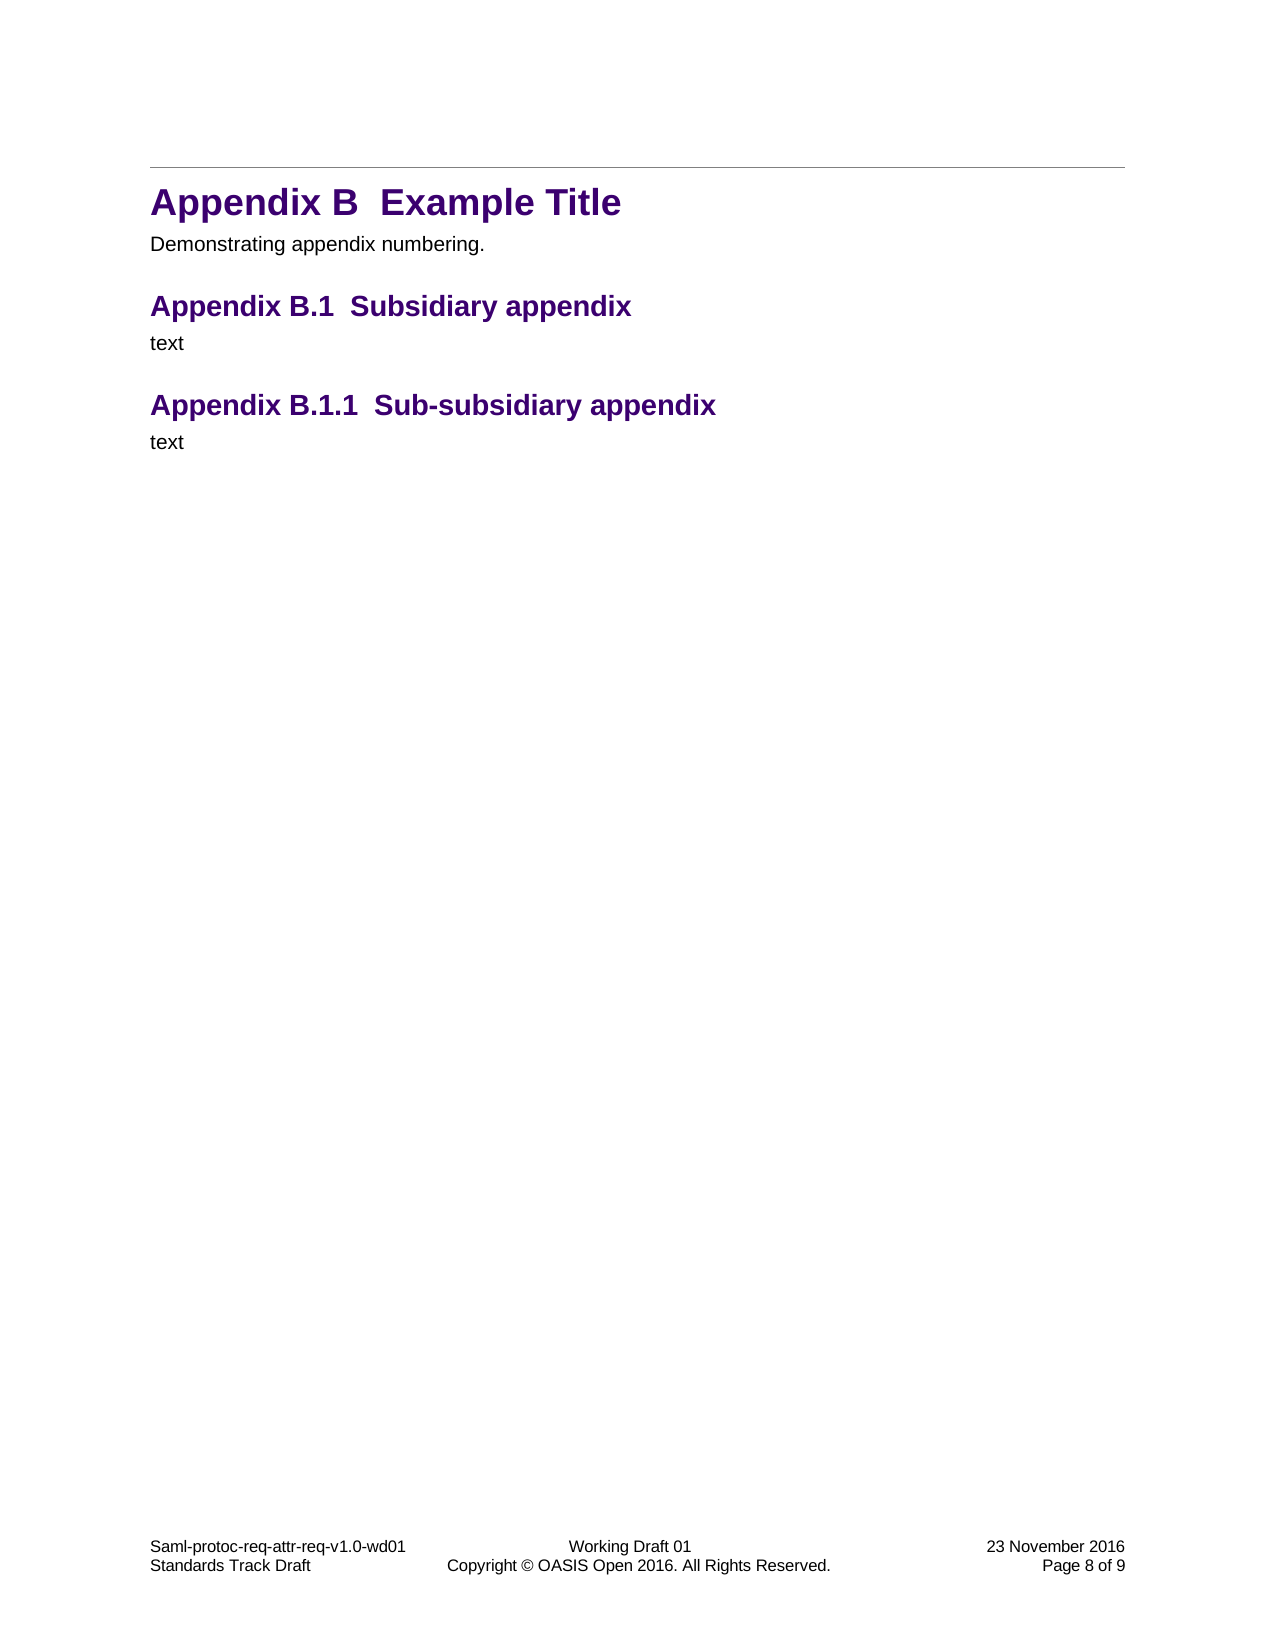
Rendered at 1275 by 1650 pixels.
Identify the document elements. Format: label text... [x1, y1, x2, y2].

text text [150, 430, 1125, 454]
text text [150, 331, 1125, 355]
subtitle Example Title [150, 168, 1125, 223]
subtitle Sub-subsidiary appendix [150, 388, 1125, 422]
subtitle Subsidiary appendix [150, 289, 1125, 322]
text Demonstrating appendix numbering. [150, 231, 1125, 256]
